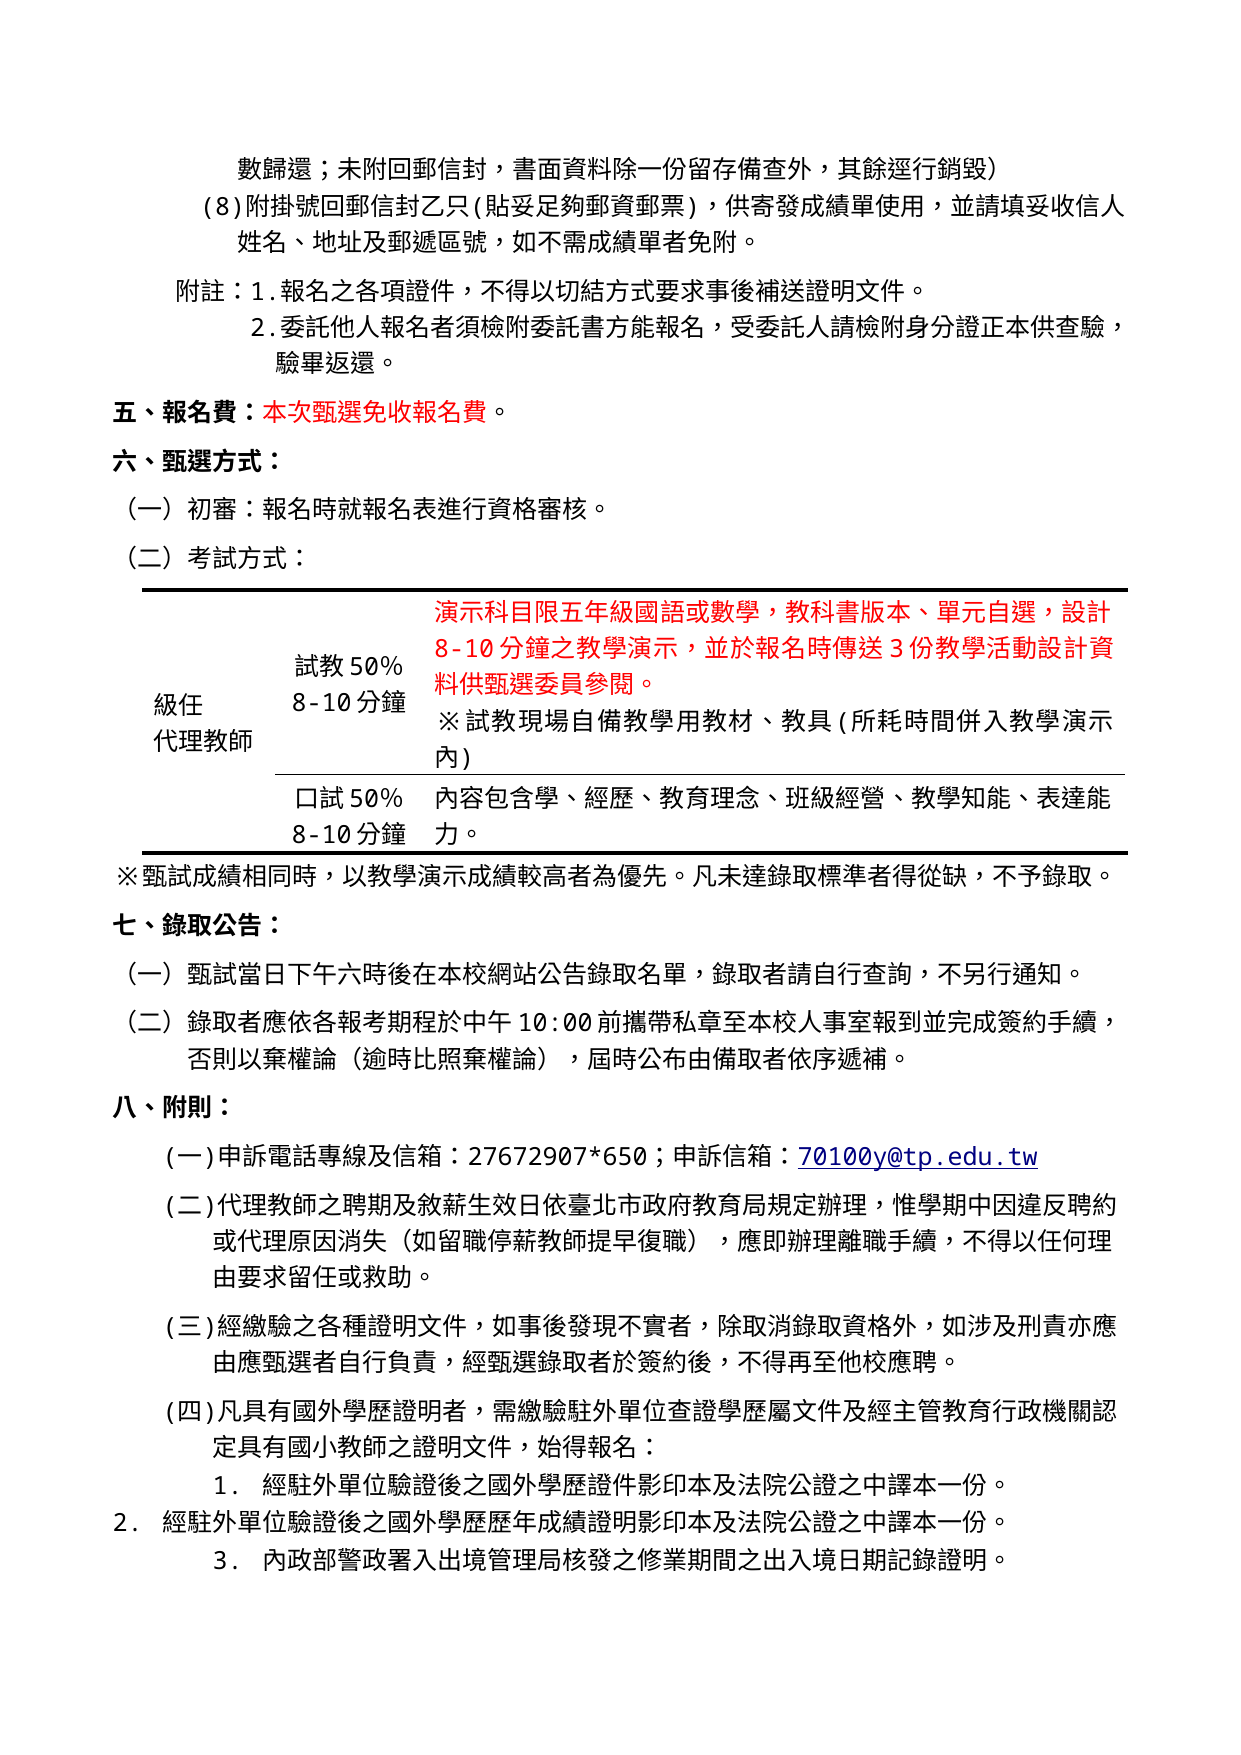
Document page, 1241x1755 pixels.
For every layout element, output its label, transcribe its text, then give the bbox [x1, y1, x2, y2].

text 數歸還；未附回郵信封，書面資料除一份留存備查外，其餘逕行銷毀） [200, 150, 1128, 186]
text (四)凡具有國外學歷證明者，需繳驗駐外單位查證學歷屬文件及經主管教育行政機關認定具有國小教師之證明文件，始得報名： [162, 1392, 1128, 1464]
text 五、報名費：本次甄選免收報名費。 [112, 392, 1128, 429]
list 經駐外單位驗證後之國外學歷歷年成績證明影印本及法院公證之中譯本一份。 [112, 1502, 1131, 1539]
text 附註：1.報名之各項證件，不得以切結方式要求事後補送證明文件。 [175, 271, 1128, 307]
text （二）錄取者應依各報考期程於中午10:00前攜帶私章至本校人事室報到並完成簽約手續，否則以棄權論（逾時比照棄權論），屆時公布由備取者依序遞補。 [112, 1003, 1128, 1075]
table_header 試教50％ 8-10分鐘 [275, 592, 423, 773]
list 經駐外單位驗證後之國外學歷證件影印本及法院公證之中譯本一份。 [212, 1464, 1128, 1502]
text 八、附則： [112, 1088, 1128, 1124]
text 七、錄取公告： [112, 905, 1128, 942]
text (二)代理教師之聘期及敘薪生效日依臺北市政府教育局規定辦理，惟學期中因違反聘約或代理原因消失（如留職停薪教師提早復職），應即辦理離職手續，不得以任何理由要求留任或救助。 [162, 1185, 1128, 1294]
table_cell 口試50％ 8-10分鐘 [275, 775, 423, 851]
table_header 演示科目限五年級國語或數學，教科書版本、單元自選，設計8-10分鐘之教學演示，並於報名時傳送3份教學活動設計資料供甄選委員參閱。 ※試教現場自備教學用教材、教具(所耗時間併入教學演示內) [423, 592, 1125, 773]
text (一)申訴電話專線及信箱：27672907*650；申訴信箱：70100y@tp.edu.tw [162, 1137, 1128, 1173]
list 內政部警政署入出境管理局核發之修業期間之出入境日期記錄證明。 [212, 1539, 1128, 1577]
text （二）考試方式： [112, 539, 1128, 575]
text (8)附掛號回郵信封乙只(貼妥足夠郵資郵票)，供寄發成績單使用，並請填妥收信人姓名、地址及郵遞區號，如不需成績單者免附。 [200, 186, 1128, 259]
text ※甄試成績相同時，以教學演示成績較高者為優先。凡未達錄取標準者得從缺，不予錄取。 [112, 855, 1128, 893]
text （一）初審：報名時就報名表進行資格審核。 [112, 490, 1128, 526]
text (三)經繳驗之各種證明文件，如事後發現不實者，除取消錄取資格外，如涉及刑責亦應由應甄選者自行負責，經甄選錄取者於簽約後，不得再至他校應聘。 [162, 1307, 1128, 1379]
table_cell 內容包含學、經歷、教育理念、班級經營、教學知能、表達能力。 [423, 775, 1125, 851]
text 六、甄選方式： [112, 441, 1128, 477]
table_header 級任 代理教師 [142, 592, 275, 851]
text 2.委託他人報名者須檢附委託書方能報名，受委託人請檢附身分證正本供查驗，驗畢返還。 [250, 307, 1128, 380]
text （一）甄試當日下午六時後在本校網站公告錄取名單，錄取者請自行查詢，不另行通知。 [112, 954, 1128, 990]
